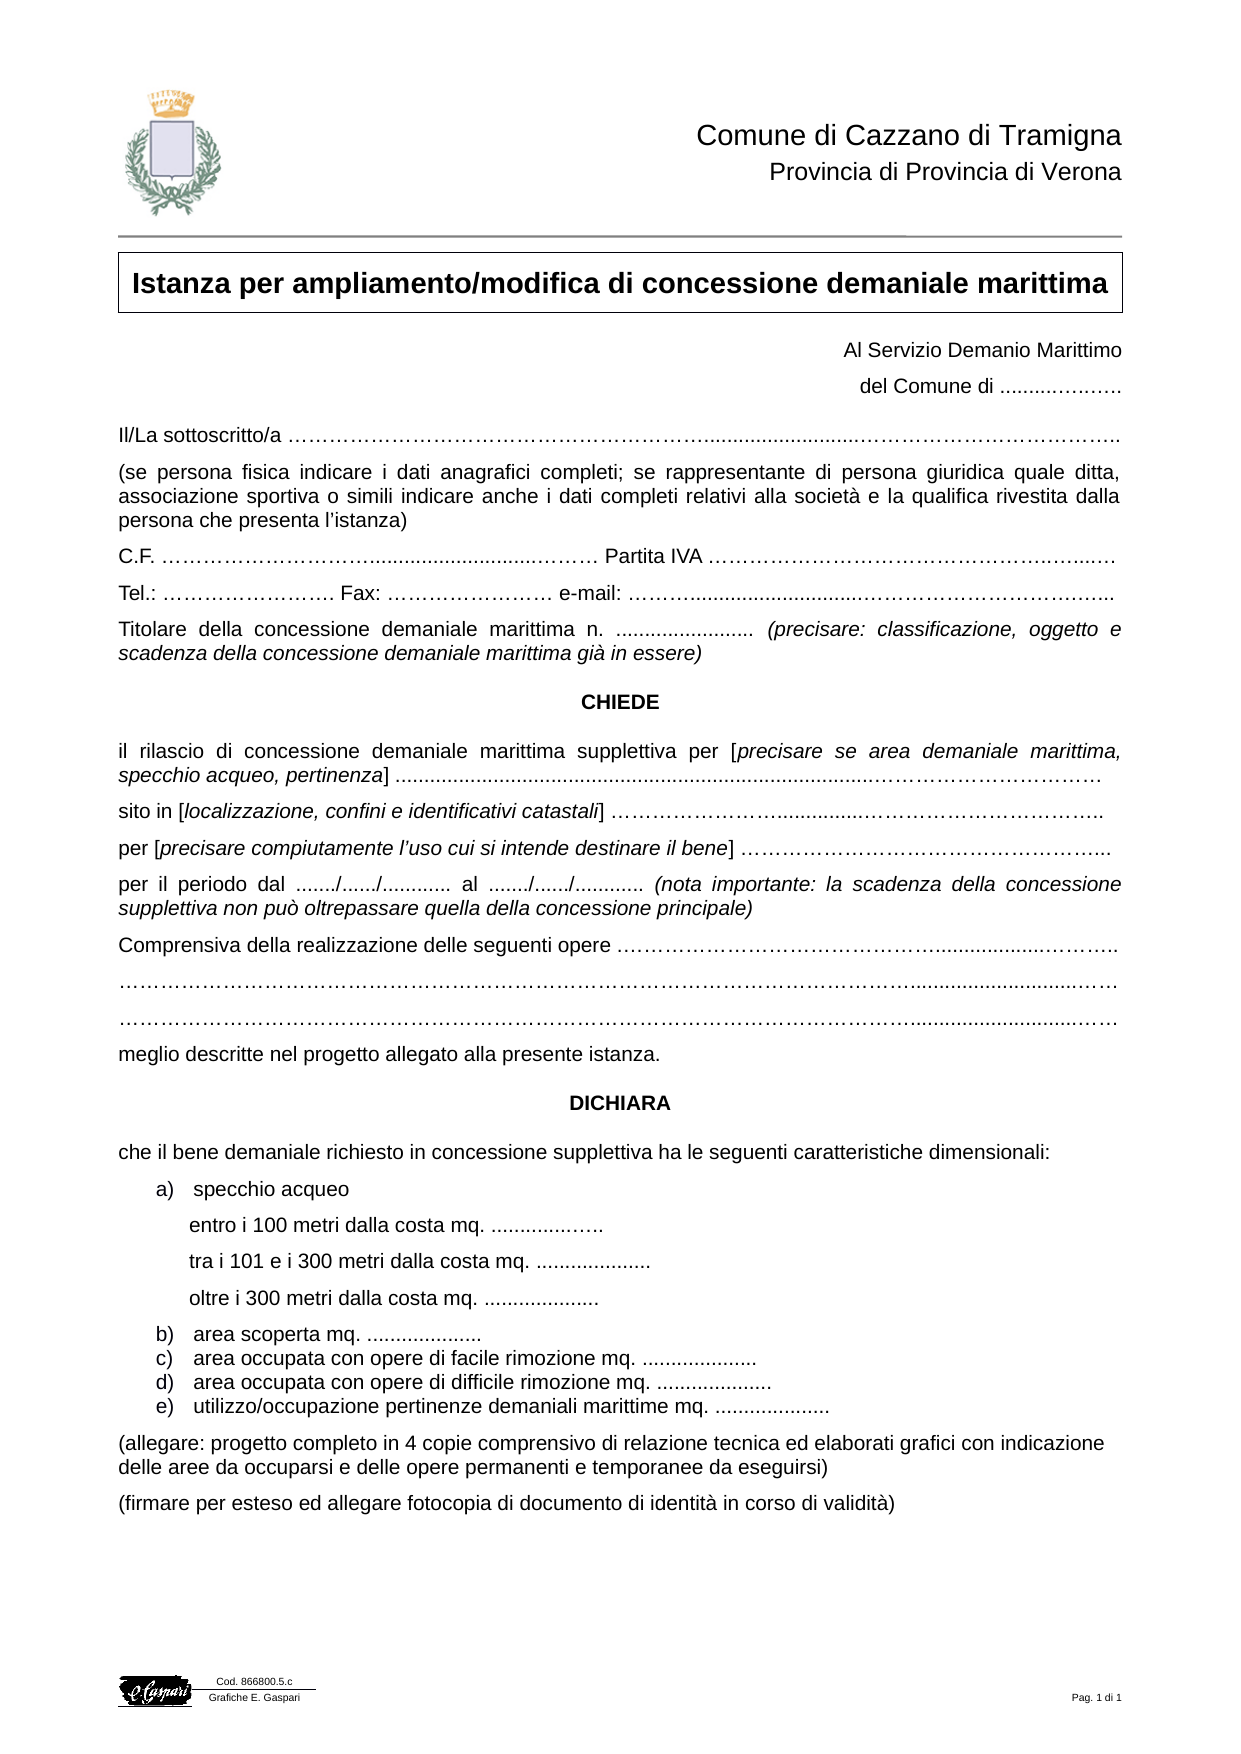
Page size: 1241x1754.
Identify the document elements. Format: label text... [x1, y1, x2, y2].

text tra i 101 e i 300 metri dalla costa mq. .................... [189, 1249, 1122, 1273]
text Comune di Cazzano di Tramigna [224, 118, 1122, 152]
picture [118, 1674, 192, 1706]
list area scoperta mq. .................... [156, 1322, 1122, 1346]
text per il periodo dal ......./....../............ al ......./....../............ (nota importante: la scadenza della concessione supplettiva non può oltrepassare quella della concessione principale) [118, 872, 1122, 920]
table_header Istanza per ampliamento/modifica di concessione demaniale marittima [119, 253, 1122, 312]
text Titolare della concessione demaniale marittima n. ........................ (precisare: classificazione, oggetto e scadenza della concessione demaniale marittima già in essere) [118, 617, 1122, 665]
text sito in [localizzazione, confini e identificativi catastali] ……………………...............…………………………….. [118, 799, 1122, 823]
picture [122, 87, 224, 219]
text Provincia di Provincia di Verona [224, 157, 1122, 185]
text (se persona fisica indicare i dati anagrafici completi; se rappresentante di persona giuridica quale ditta, associazione sportiva o simili indicare anche i dati completi relativi alla società e la qualifica rivestita dalla persona che presenta l’istanza) [118, 460, 1122, 532]
list area occupata con opere di difficile rimozione mq. .................... [156, 1370, 1122, 1394]
text Il/La sottoscritto/a ……………………………………………………...........................……………………………….. [118, 423, 1122, 447]
text (firmare per esteso ed allegare fotocopia di documento di identità in corso di validità) [118, 1491, 1122, 1515]
text C.F. ………………………….............................……… Partita IVA …………………………………………..…....… [118, 544, 1122, 568]
text che il bene demaniale richiesto in concessione supplettiva ha le seguenti caratteristiche dimensionali: [118, 1140, 1122, 1164]
text Comprensiva della realizzazione delle seguenti opere .………………………………………...................……….. [118, 933, 1122, 957]
text meglio descritte nel progetto allegato alla presente istanza. [118, 1042, 1122, 1066]
text il rilascio di concessione demaniale marittima supplettiva per [precisare se area demaniale marittima, specchio acqueo, pertinenza] ...................................................................................…………………………… [118, 739, 1122, 787]
text DICHIARA [118, 1091, 1122, 1115]
list area occupata con opere di facile rimozione mq. .................... [156, 1346, 1122, 1370]
text entro i 100 metri dalla costa mq. ..............….. [189, 1213, 1122, 1237]
text CHIEDE [118, 690, 1122, 714]
text Al Servizio Demanio Marittimo [118, 338, 1122, 362]
list utilizzo/occupazione pertinenze demaniali marittime mq. .................... [156, 1394, 1122, 1418]
text …………………………………………………………………………………………………….............................…… [118, 969, 1122, 993]
list specchio acqueo [156, 1176, 1122, 1200]
text per [precisare compiutamente l’uso cui si intende destinare il bene] ……………………………………………... [118, 836, 1122, 860]
text oltre i 300 metri dalla costa mq. .................... [189, 1286, 1122, 1310]
text del Comune di ..........…..….. [118, 374, 1122, 398]
text (allegare: progetto completo in 4 copie comprensivo di relazione tecnica ed elaborati grafici con indicazione delle aree da occuparsi e delle opere permanenti e temporanee da eseguirsi) [118, 1431, 1122, 1478]
text Tel.: ……………………. Fax: …………………… e-mail: ………..............................………………………….…... [118, 581, 1122, 604]
text …………………………………………………………………………………………………….............................…… [118, 1006, 1122, 1029]
